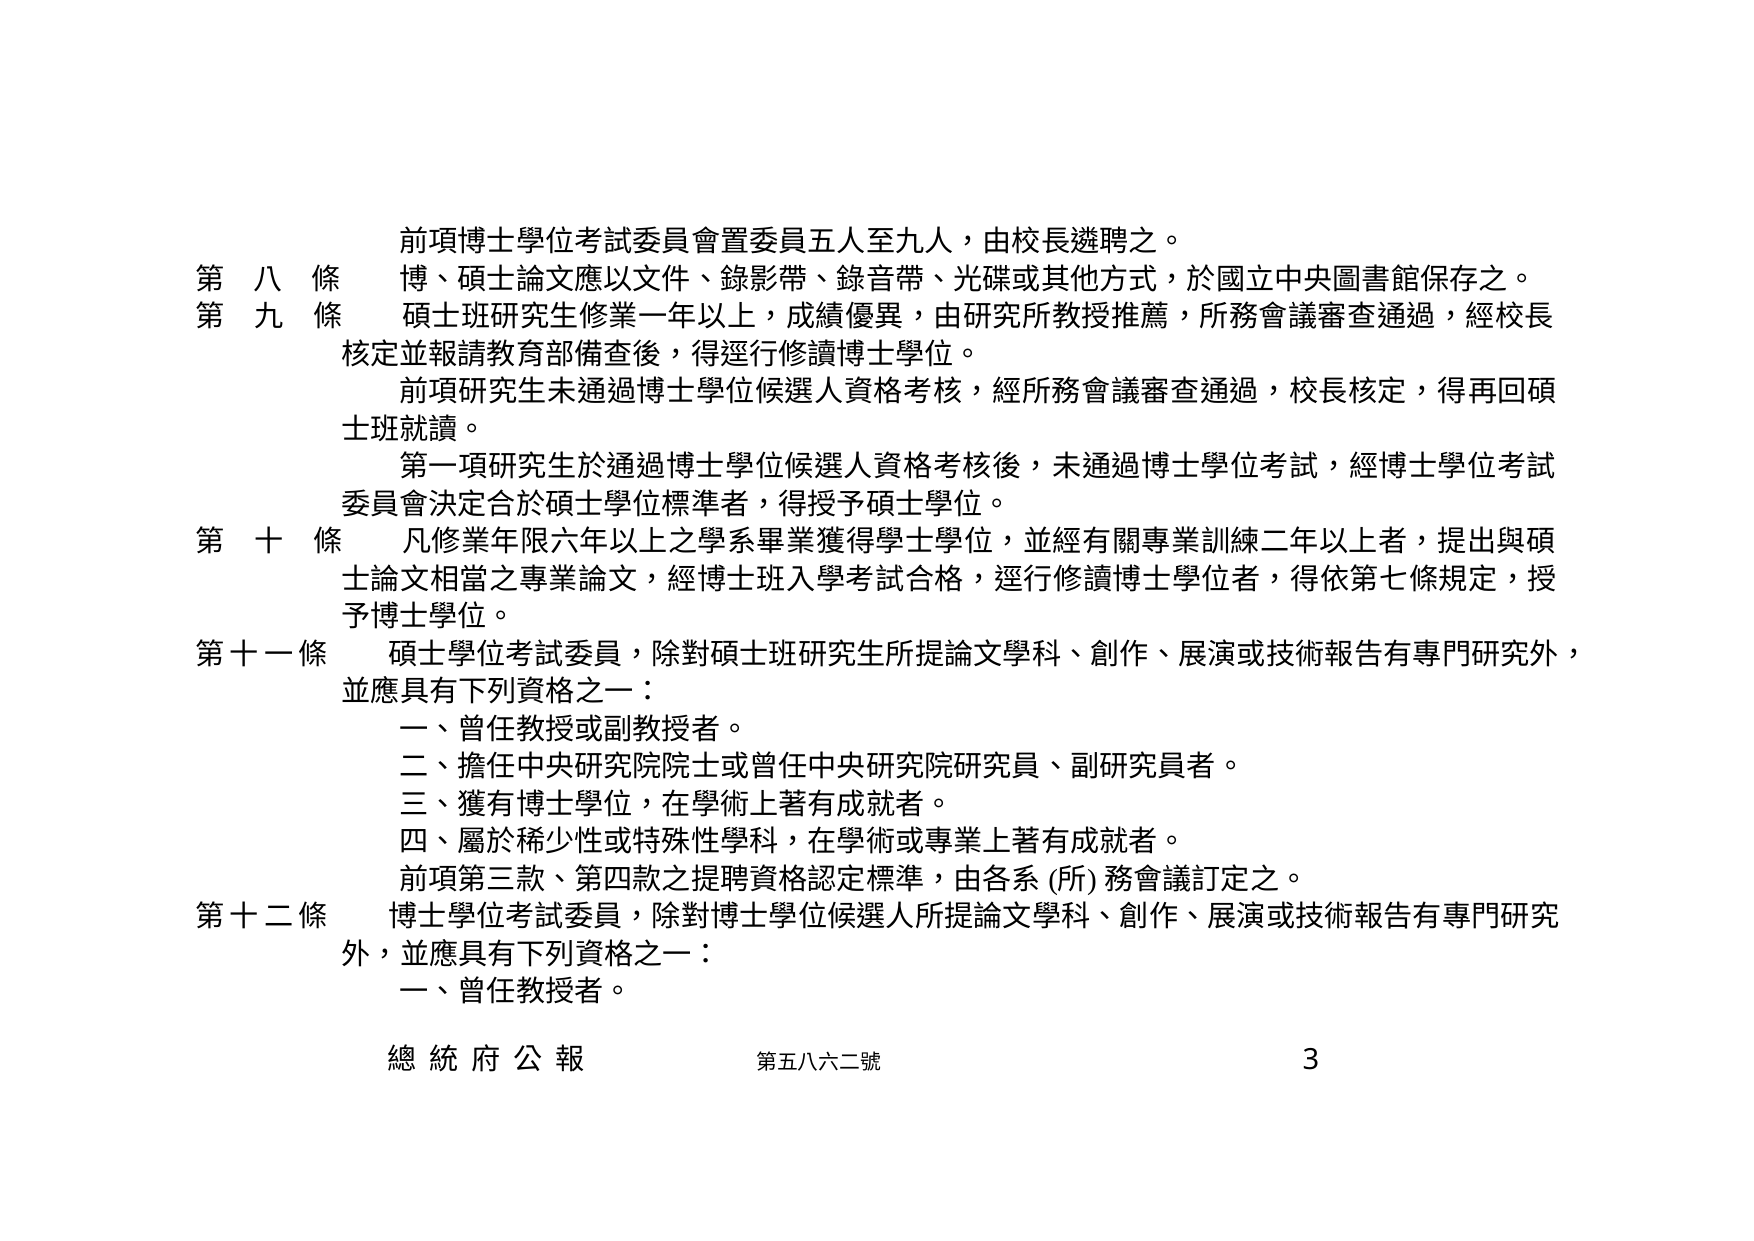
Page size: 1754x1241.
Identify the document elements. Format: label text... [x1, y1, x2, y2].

text 三、獲有博士學位，在學術上著有成就者。 [399, 784, 1559, 822]
text 二、擔任中央研究院院士或曾任中央研究院研究員、副研究員者。 [399, 747, 1559, 784]
text 第一項研究生於通過博士學位候選人資格考核後，未通過博士學位考試，經博士學位考試委員會決定合於碩士學位標準者，得授予碩士學位。 [341, 447, 1559, 522]
text 第十一條 碩士學位考試委員，除對碩士班研究生所提論文學科、創作、展演或技術報告有專門研究外，並應具有下列資格之一： [195, 634, 1559, 709]
text 一、曾任教授者。 [399, 972, 1559, 1009]
text 前項第三款、第四款之提聘資格認定標準，由各系 (所) 務會議訂定之。 [341, 859, 1559, 897]
text 前項研究生未通過博士學位候選人資格考核，經所務會議審查通過，校長核定，得再回碩士班就讀。 [341, 372, 1559, 447]
text 第 十 條 凡修業年限六年以上之學系畢業獲得學士學位，並經有關專業訓練二年以上者，提出與碩士論文相當之專業論文，經博士班入學考試合格，逕行修讀博士學位者，得依第七條規定，授予博士學位。 [195, 522, 1559, 634]
text 前項博士學位考試委員會置委員五人至九人，由校長遴聘之。 [341, 222, 1559, 259]
text 一、曾任教授或副教授者。 [399, 709, 1559, 747]
text 第 九 條 碩士班研究生修業一年以上，成績優異，由研究所教授推薦，所務會議審查通過，經校長核定並報請教育部備查後，得逕行修讀博士學位。 [195, 297, 1559, 372]
text 四、屬於稀少性或特殊性學科，在學術或專業上著有成就者。 [399, 822, 1559, 859]
text 第 八 條 博、碩士論文應以文件、錄影帶、錄音帶、光碟或其他方式，於國立中央圖書館保存之。 [195, 259, 1559, 297]
text 第十二條 博士學位考試委員，除對博士學位候選人所提論文學科、創作、展演或技術報告有專門研究外，並應具有下列資格之一： [195, 897, 1559, 972]
